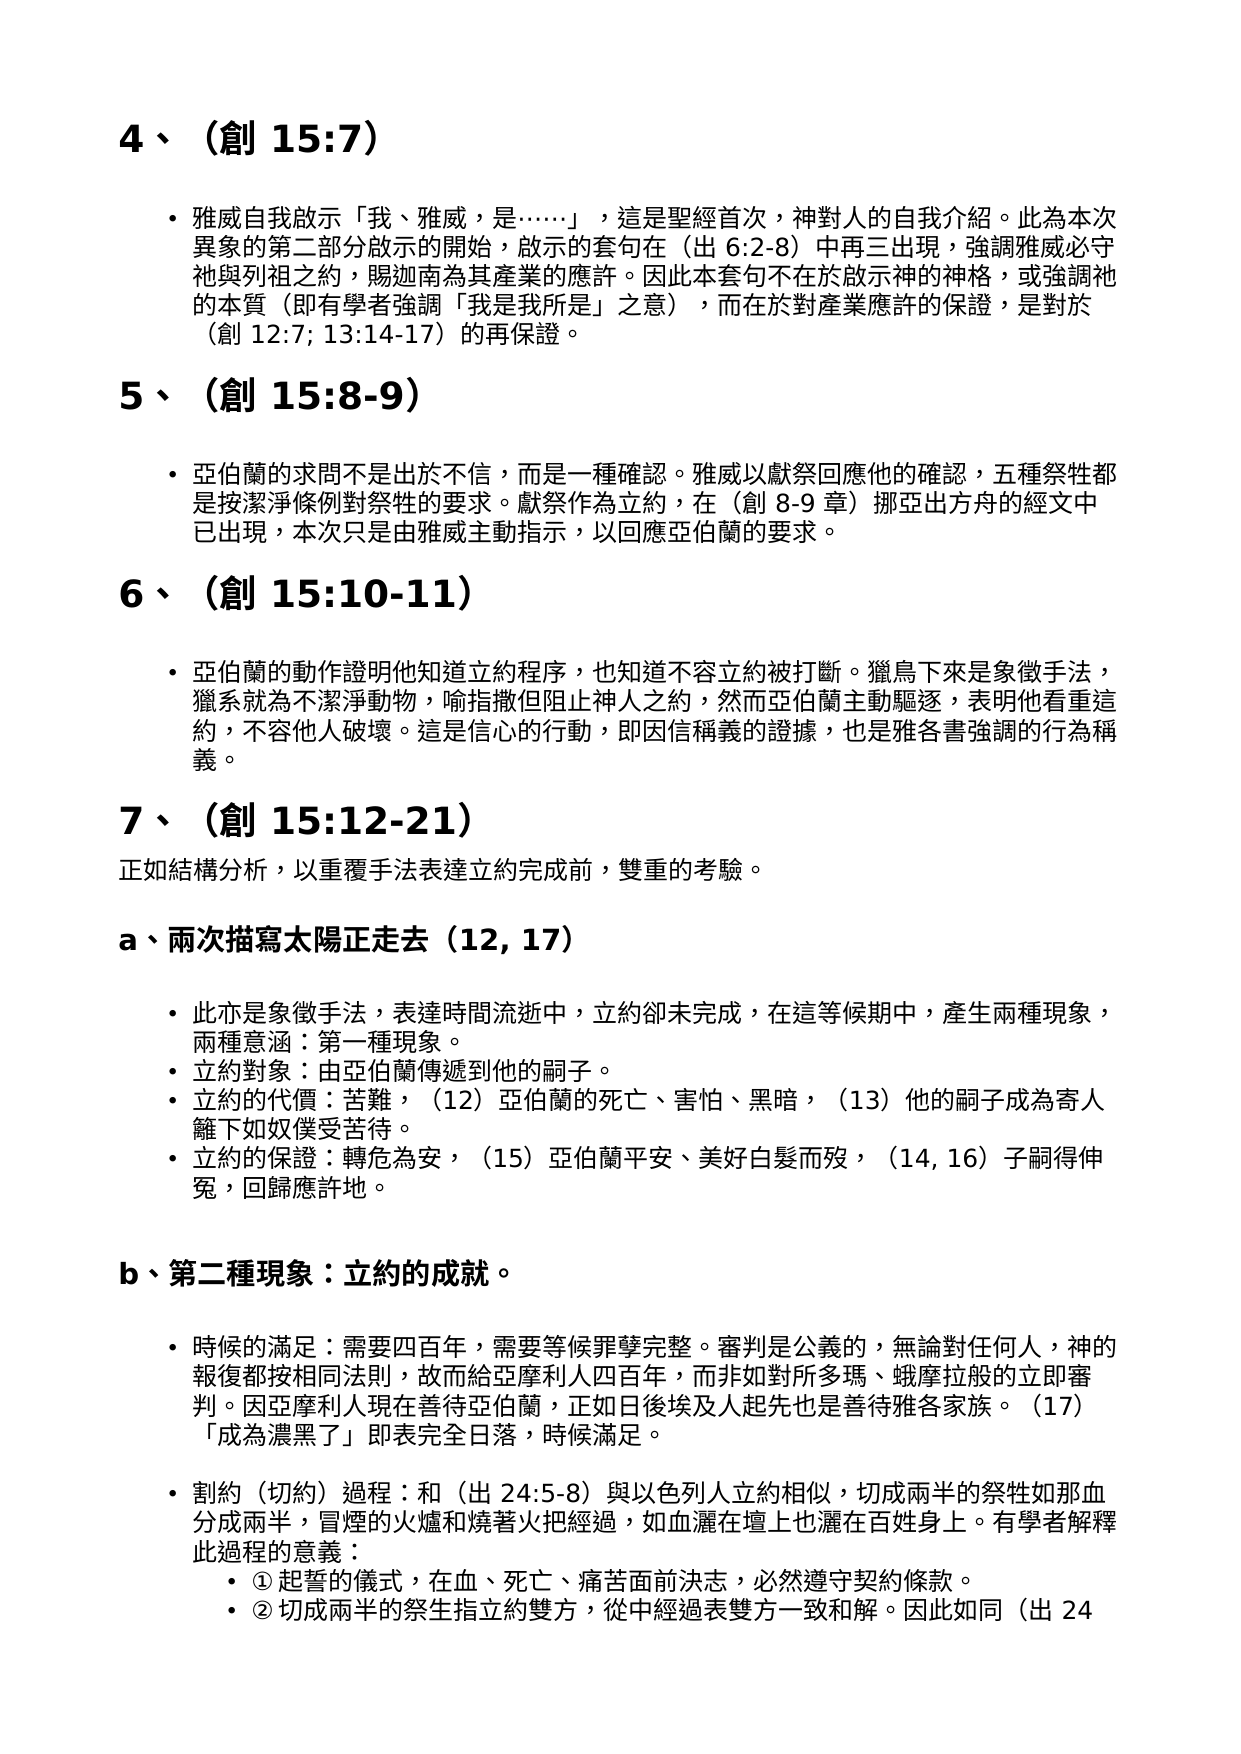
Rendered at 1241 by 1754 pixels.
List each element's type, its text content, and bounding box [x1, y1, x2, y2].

list ①起誓的儀式，在血、死亡、痛苦面前決志，必然遵守契約條款。 [236, 1567, 1122, 1596]
subtitle 5、（創 15:8-9） [118, 374, 1122, 418]
list 此亦是象徵手法，表達時間流逝中，立約卻未完成，在這等候期中，產生兩種現象，兩種意涵：第一種現象。 [177, 999, 1122, 1057]
list 亞伯蘭的求問不是出於不信，而是一種確認。雅威以獻祭回應他的確認，五種祭牲都是按潔淨條例對祭牲的要求。獻祭作為立約，在（創 8-9 章）挪亞出方舟的經文中已出現，本次只是由雅威主動指示，以回應亞伯蘭的要求。 [177, 460, 1122, 548]
subtitle a、兩次描寫太陽正走去（12, 17） [118, 923, 1122, 957]
list 立約對象：由亞伯蘭傳遞到他的嗣子。 [177, 1057, 1122, 1086]
list 亞伯蘭的動作證明他知道立約程序，也知道不容立約被打斷。獵鳥下來是象徵手法，獵系就為不潔淨動物，喻指撒但阻止神人之約，然而亞伯蘭主動驅逐，表明他看重這約，不容他人破壞。這是信心的行動，即因信稱義的證據，也是雅各書強調的行為稱義。 [177, 658, 1122, 775]
list 立約的保證：轉危為安，（15）亞伯蘭平安、美好白髮而歿，（14, 16）子嗣得伸冤，回歸應許地。 [177, 1144, 1122, 1203]
list ②切成兩半的祭生指立約雙方，從中經過表雙方一致和解。因此如同（出 24 [236, 1596, 1122, 1625]
subtitle 6、（創 15:10-11） [118, 573, 1122, 616]
subtitle 7、（創 15:12-21） [118, 800, 1122, 844]
list 割約（切約）過程：和（出 24:5-8）與以色列人立約相似，切成兩半的祭牲如那血分成兩半，冒煙的火爐和燒著火把經過，如血灑在壇上也灑在百姓身上。有學者解釋此過程的意義： [177, 1479, 1122, 1567]
text 正如結構分析，以重覆手法表達立約完成前，雙重的考驗。 [118, 856, 1122, 885]
subtitle 4、（創 15:7） [118, 118, 1122, 162]
list 立約的代價：苦難，（12）亞伯蘭的死亡、害怕、黑暗，（13）他的嗣子成為寄人籬下如奴僕受苦待。 [177, 1086, 1122, 1144]
subtitle b、第二種現象：立約的成就。 [118, 1257, 1122, 1291]
list 雅威自我啟示「我、雅威，是⋯⋯」，這是聖經首次，神對人的自我介紹。此為本次異象的第二部分啟示的開始，啟示的套句在（出 6:2-8）中再三出現，強調雅威必守祂與列祖之約，賜迦南為其產業的應許。因此本套句不在於啟示神的神格，或強調祂的本質（即有學者強調「我是我所是」之意），而在於對產業應許的保證，是對於（創 12:7; 13:14-17）的再保證。 [177, 204, 1122, 349]
list 時候的滿足：需要四百年，需要等候罪孽完整。審判是公義的，無論對任何人，神的報復都按相同法則，故而給亞摩利人四百年，而非如對所多瑪、蛾摩拉般的立即審判。因亞摩利人現在善待亞伯蘭，正如日後埃及人起先也是善待雅各家族。（17）「成為濃黑了」即表完全日落，時候滿足。 [177, 1333, 1122, 1450]
